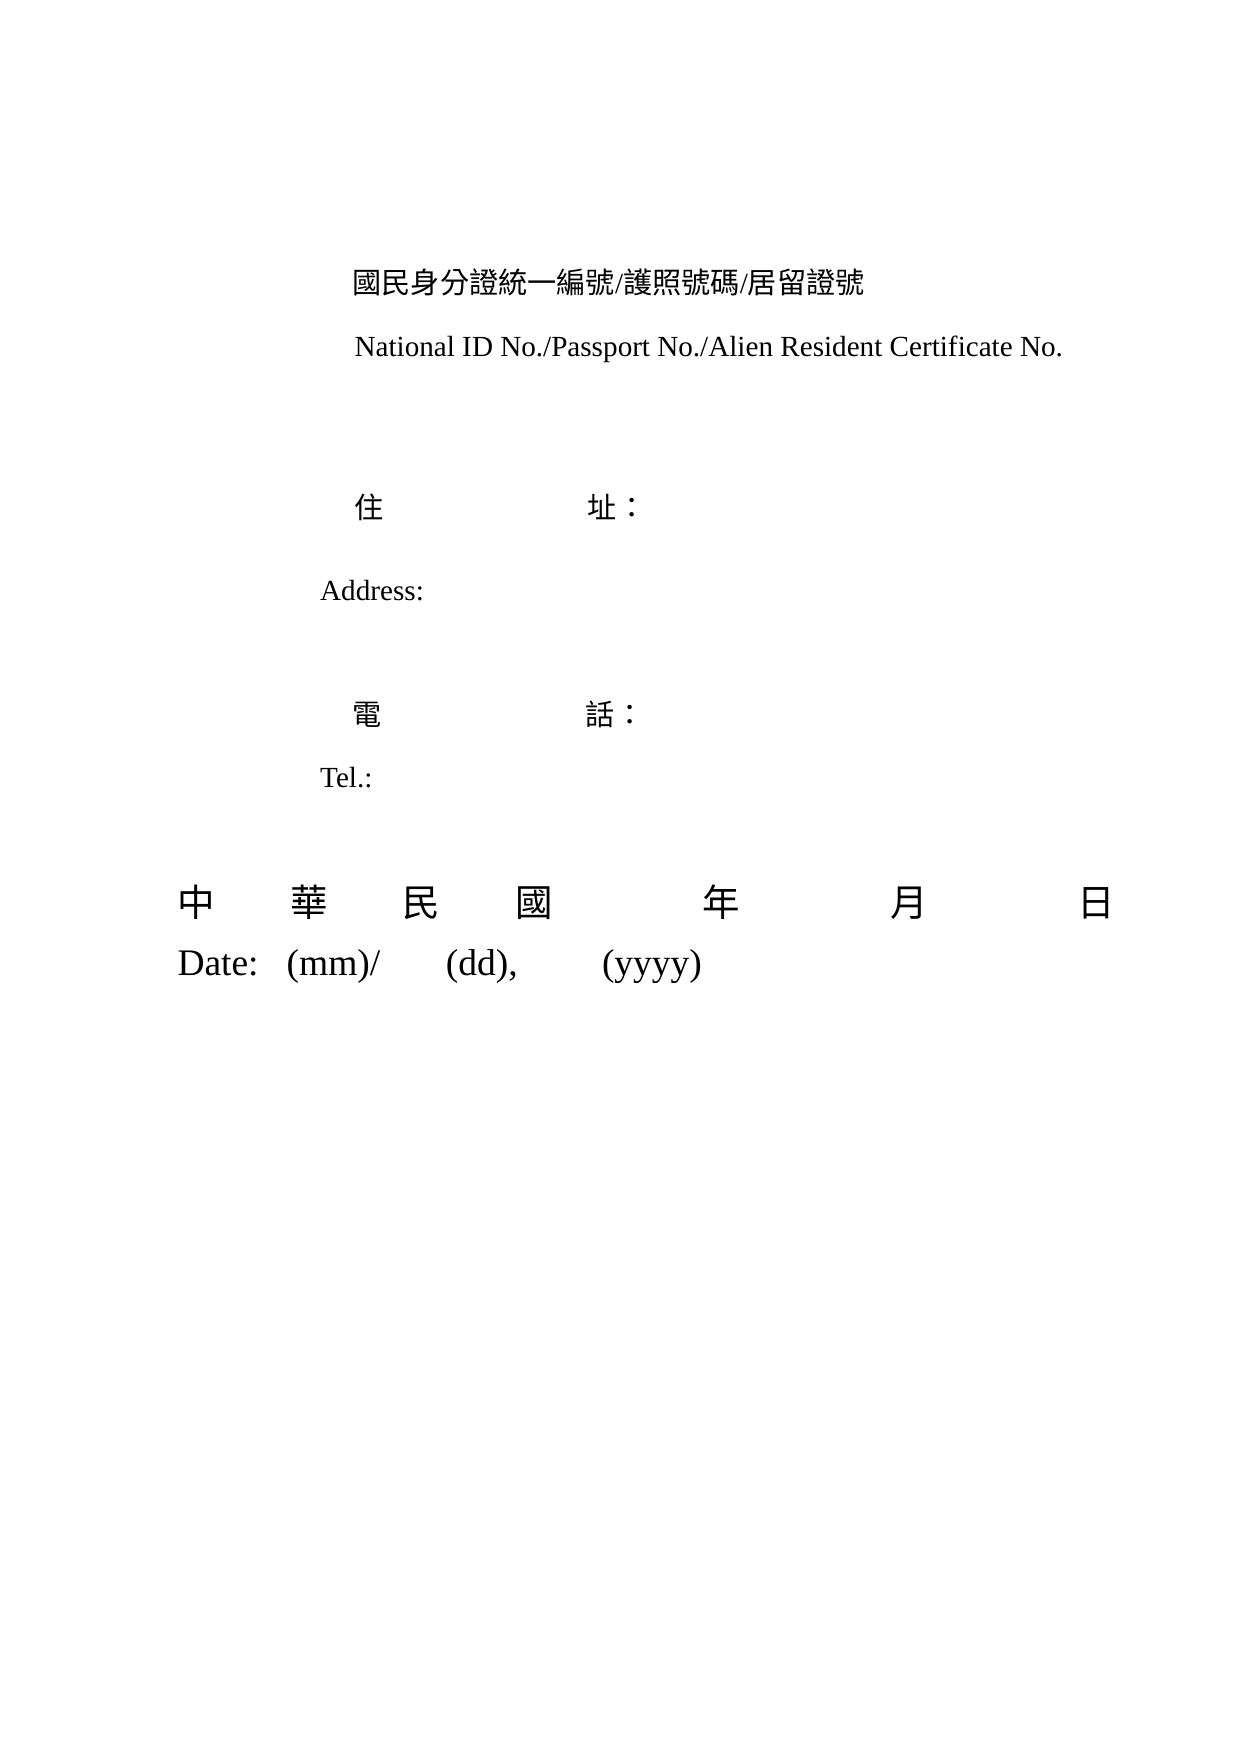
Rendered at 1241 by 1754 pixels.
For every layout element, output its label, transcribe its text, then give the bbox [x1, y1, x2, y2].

text 電 話： [177, 671, 1122, 733]
text 國民身分證統一編號/護照號碼/居留證號 [177, 239, 1122, 302]
text Date: (mm)/ (dd), (yyyy) [177, 921, 1122, 983]
text Address: [177, 546, 1122, 608]
text Tel.: [177, 733, 1122, 796]
text National ID No./Passport No./Alien Resident Certificate No. [340, 302, 1122, 364]
text 住 址： [340, 464, 1122, 527]
text 中 華 民 國 年 月 日 [177, 858, 1122, 921]
